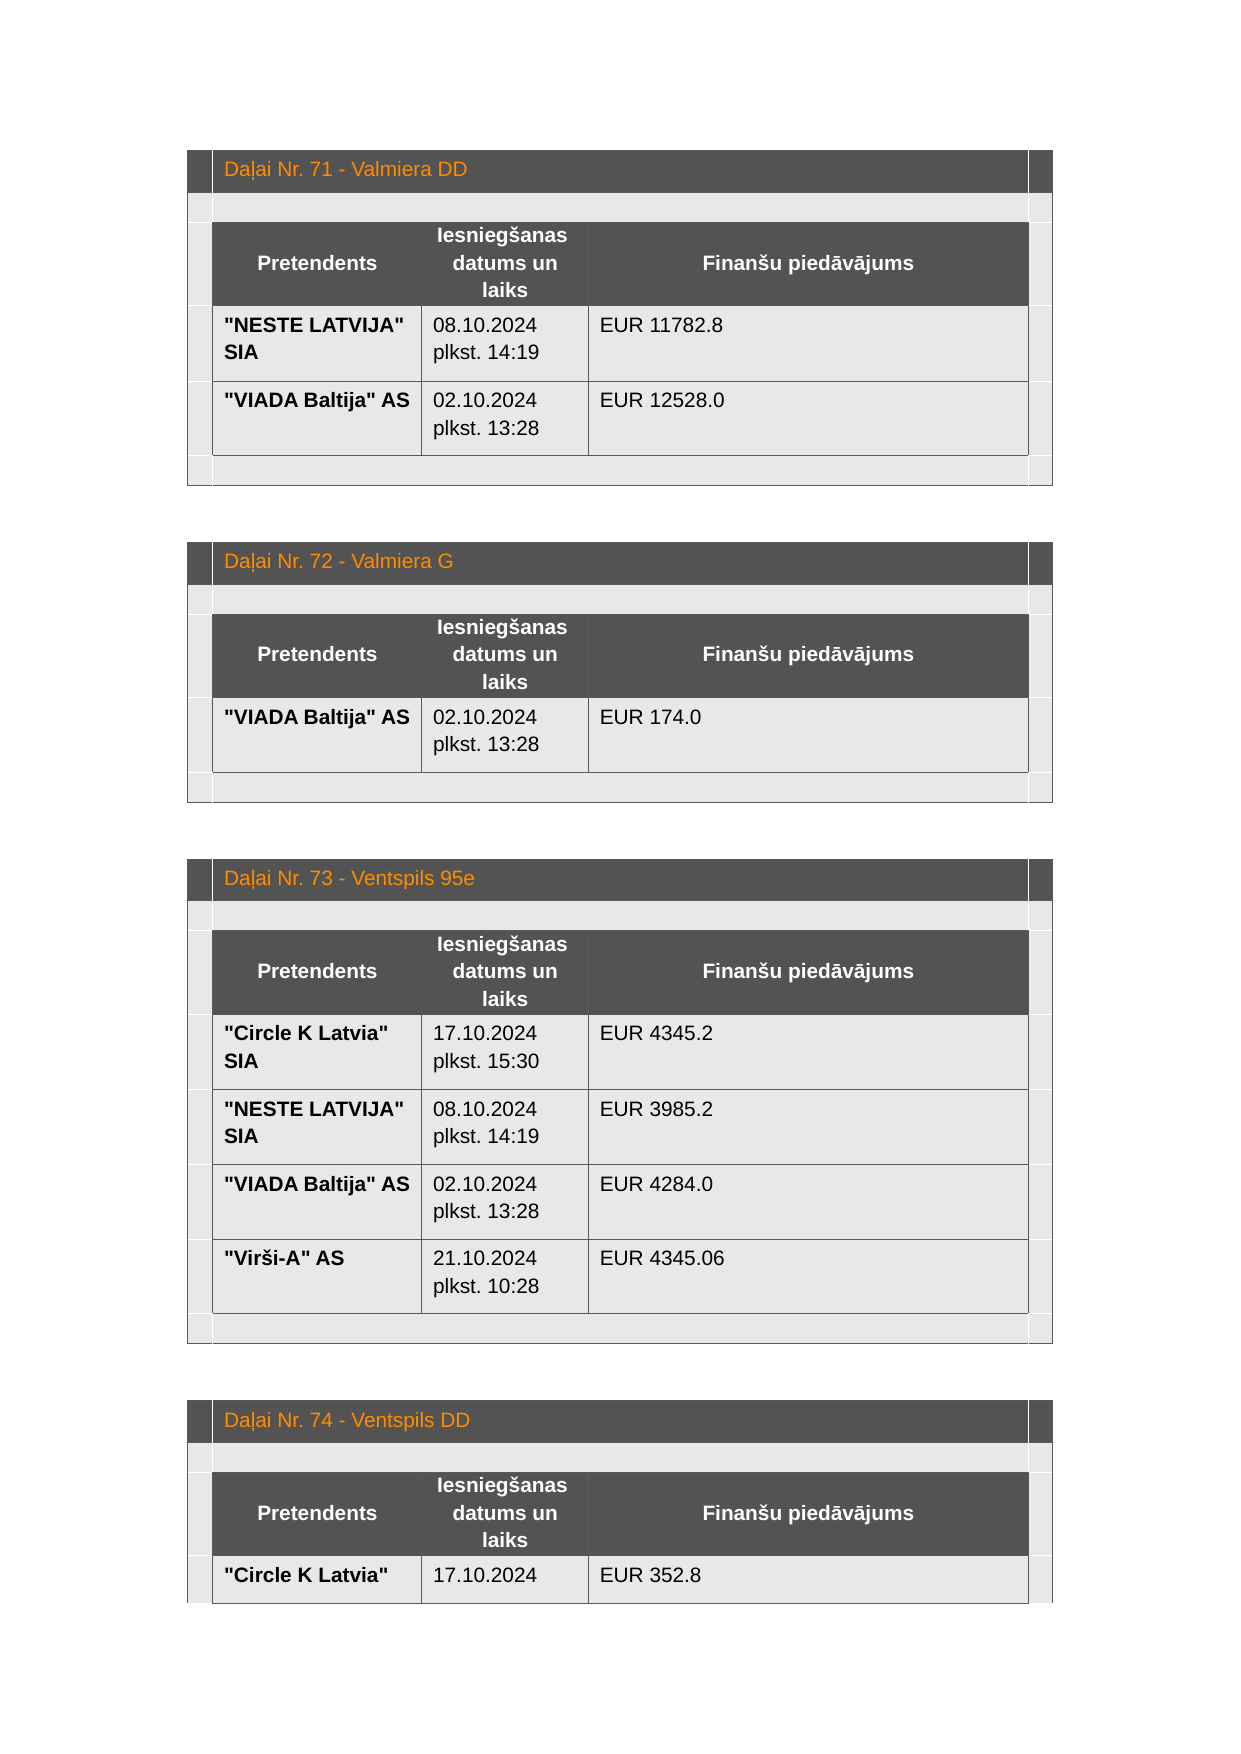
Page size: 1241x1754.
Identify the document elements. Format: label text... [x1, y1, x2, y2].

table_header [1029, 543, 1052, 584]
table_cell [213, 456, 1028, 485]
table_cell 17.10.2024 [422, 1556, 588, 1603]
table_cell Finanšu piedāvājums [589, 223, 1028, 305]
table_cell [188, 223, 212, 305]
table_cell [188, 1443, 212, 1472]
table_cell "Circle K Latvia" [213, 1556, 421, 1603]
table_cell Iesniegšanas datums un laiks [422, 615, 588, 697]
table_cell [1029, 773, 1052, 802]
table_cell Pretendents [213, 223, 421, 305]
table_header [188, 151, 212, 192]
table_cell [1029, 1473, 1052, 1555]
table_cell [188, 901, 212, 930]
table_cell [1029, 585, 1052, 614]
table_cell 02.10.2024 plkst. 13:28 [422, 382, 588, 455]
table_cell EUR 3985.2 [589, 1090, 1028, 1164]
table_cell [213, 585, 1028, 614]
table_cell "Circle K Latvia" SIA [213, 1015, 421, 1089]
table_cell [188, 773, 212, 802]
table_cell [188, 1165, 212, 1239]
table_cell EUR 352.8 [589, 1556, 1028, 1603]
table_header Daļai Nr. 74 - Ventspils DD [213, 1401, 1028, 1442]
table_cell [1029, 1090, 1052, 1164]
table_header [1029, 1401, 1052, 1442]
table_cell [188, 698, 212, 772]
table_header [188, 543, 212, 584]
table_cell [1029, 615, 1052, 697]
table_cell Finanšu piedāvājums [589, 931, 1028, 1014]
table_cell [1029, 698, 1052, 772]
table_cell [213, 773, 1028, 802]
table_cell [188, 306, 212, 381]
table_cell EUR 4284.0 [589, 1165, 1028, 1239]
table_cell [1029, 306, 1052, 381]
table_cell EUR 4345.2 [589, 1015, 1028, 1089]
table_cell [1029, 1556, 1052, 1603]
table_header Daļai Nr. 71 - Valmiera DD [213, 151, 1028, 192]
table_cell EUR 174.0 [589, 698, 1028, 772]
table_cell [188, 931, 212, 1014]
table_cell [188, 1473, 212, 1555]
table_cell [188, 382, 212, 455]
table_header [1029, 151, 1052, 192]
table_cell 08.10.2024 plkst. 14:19 [422, 306, 588, 381]
table_cell [213, 193, 1028, 222]
table_cell Iesniegšanas datums un laiks [422, 1473, 588, 1555]
table_cell [188, 1090, 212, 1164]
table_cell "VIADA Baltija" AS [213, 1165, 421, 1239]
table_cell Finanšu piedāvājums [589, 615, 1028, 697]
table_cell Pretendents [213, 615, 421, 697]
table_cell Pretendents [213, 931, 421, 1014]
table_cell [188, 456, 212, 485]
table_cell 17.10.2024 plkst. 15:30 [422, 1015, 588, 1089]
table_cell "Virši-A" AS [213, 1240, 421, 1313]
table_cell [1029, 456, 1052, 485]
table_cell Finanšu piedāvājums [589, 1473, 1028, 1555]
table_cell EUR 12528.0 [589, 382, 1028, 455]
table_header Daļai Nr. 73 - Ventspils 95e [213, 860, 1028, 900]
table_cell [1029, 382, 1052, 455]
table_cell Iesniegšanas datums un laiks [422, 931, 588, 1014]
table_cell [188, 1240, 212, 1313]
table_cell [188, 1314, 212, 1343]
table_cell [1029, 931, 1052, 1014]
table_cell Pretendents [213, 1473, 421, 1555]
table_cell "NESTE LATVIJA" SIA [213, 1090, 421, 1164]
table_cell EUR 11782.8 [589, 306, 1028, 381]
table_cell EUR 4345.06 [589, 1240, 1028, 1313]
table_cell [1029, 1314, 1052, 1343]
table_cell [1029, 193, 1052, 222]
table_cell [188, 585, 212, 614]
table_cell "NESTE LATVIJA" SIA [213, 306, 421, 381]
table_cell 08.10.2024 plkst. 14:19 [422, 1090, 588, 1164]
table_cell "VIADA Baltija" AS [213, 382, 421, 455]
table_cell "VIADA Baltija" AS [213, 698, 421, 772]
table_cell [213, 901, 1028, 930]
table_cell [188, 193, 212, 222]
table_cell [1029, 1443, 1052, 1472]
table_header [188, 1401, 212, 1442]
table_cell 02.10.2024 plkst. 13:28 [422, 698, 588, 772]
table_cell [188, 615, 212, 697]
table_cell Iesniegšanas datums un laiks [422, 223, 588, 305]
table_cell [188, 1556, 212, 1603]
table_cell [1029, 1240, 1052, 1313]
table_header [1029, 860, 1052, 900]
table_header Daļai Nr. 72 - Valmiera G [213, 543, 1028, 584]
table_header [188, 860, 212, 900]
table_cell [1029, 901, 1052, 930]
table_cell [188, 1015, 212, 1089]
table_cell [213, 1314, 1028, 1343]
table_cell 21.10.2024 plkst. 10:28 [422, 1240, 588, 1313]
table_cell 02.10.2024 plkst. 13:28 [422, 1165, 588, 1239]
table_cell [1029, 223, 1052, 305]
table_cell [1029, 1015, 1052, 1089]
table_cell [1029, 1165, 1052, 1239]
table_cell [213, 1443, 1028, 1472]
